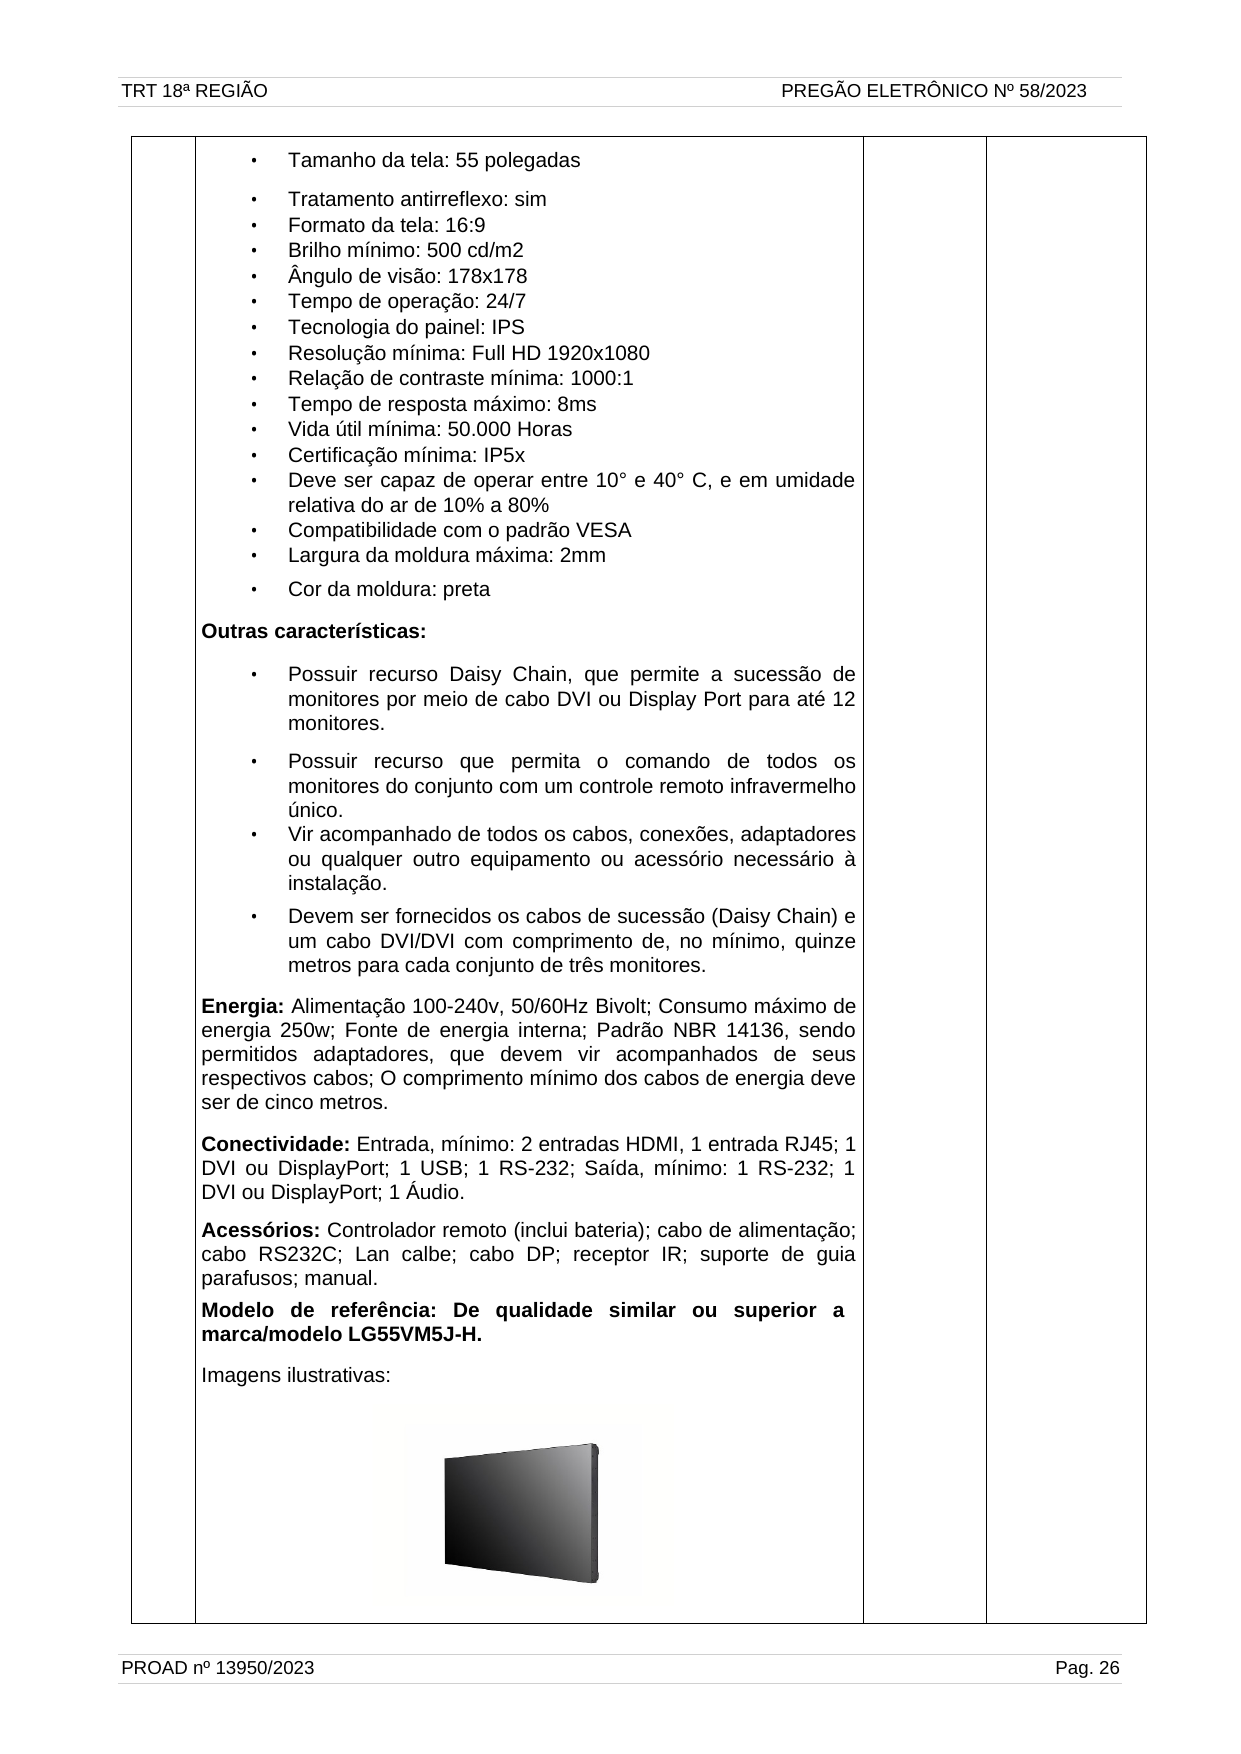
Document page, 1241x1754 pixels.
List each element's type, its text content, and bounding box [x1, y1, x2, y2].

table_cell [864, 137, 986, 1623]
table_cell [987, 137, 1146, 1623]
table_cell [132, 137, 195, 1623]
picture [372, 1404, 674, 1606]
table_cell Monitor de vídeo de uso profissional Full HD: Monitor de vídeo de uso profissional Full HD, incluso todos os cabos necessários para sua instalação e funcionamento. Especificações técnicas e medidas aproximadas: Tamanho da tela: 55 polegadas Tratamento antirreflexo: sim Formato da tela: 16:9 Brilho mínimo: 500 cd/m2 Ângulo de visão: 178x178 Tempo de operação: 24/7 Tecnologia do painel: IPS Resolução mínima: Full HD 1920x1080 Relação de contraste mínima: 1000:1 Tempo de resposta máximo: 8ms Vida útil mínima: 50.000 Horas Certificação mínima: IP5x Deve ser capaz de operar entre 10° e 40° C, e em umidade relativa do ar de 10% a 80% Compatibilidade com o padrão VESA Largura da moldura máxima: 2mm Cor da moldura: preta Outras características: Possuir recurso Daisy Chain, que permite a sucessão de monitores por meio de cabo DVI ou Display Port para até 12 monitores. Possuir recurso que permita o comando de todos os monitores do conjunto com um controle remoto infravermelho único. Vir acompanhado de todos os cabos, conexões, adaptadores ou qualquer outro equipamento ou acessório necessário à instalação. Devem ser fornecidos os cabos de sucessão (Daisy Chain) e um cabo DVI/DVI com comprimento de, no mínimo, quinze metros para cada conjunto de três monitores. Energia: Alimentação 100-240v, 50/60Hz Bivolt; Consumo máximo de energia 250w; Fonte de energia interna; Padrão NBR 14136, sendo permitidos adaptadores, que devem vir acompanhados de seus respectivos cabos; O comprimento mínimo dos cabos de energia deve ser de cinco metros. Conectividade: Entrada, mínimo: 2 entradas HDMI, 1 entrada RJ45; 1 DVI ou DisplayPort; 1 USB; 1 RS-232; Saída, mínimo: 1 RS-232; 1 DVI ou DisplayPort; 1 Áudio. Acessórios: Controlador remoto (inclui bateria); cabo de alimentação; cabo RS232C; Lan calbe; cabo DP; receptor IR; suporte de guia parafusos; manual. Modelo de referência: De qualidade similar ou superior a marca/modelo LG55VM5J-H. Imagens ilustrativas: [196, 137, 863, 1623]
